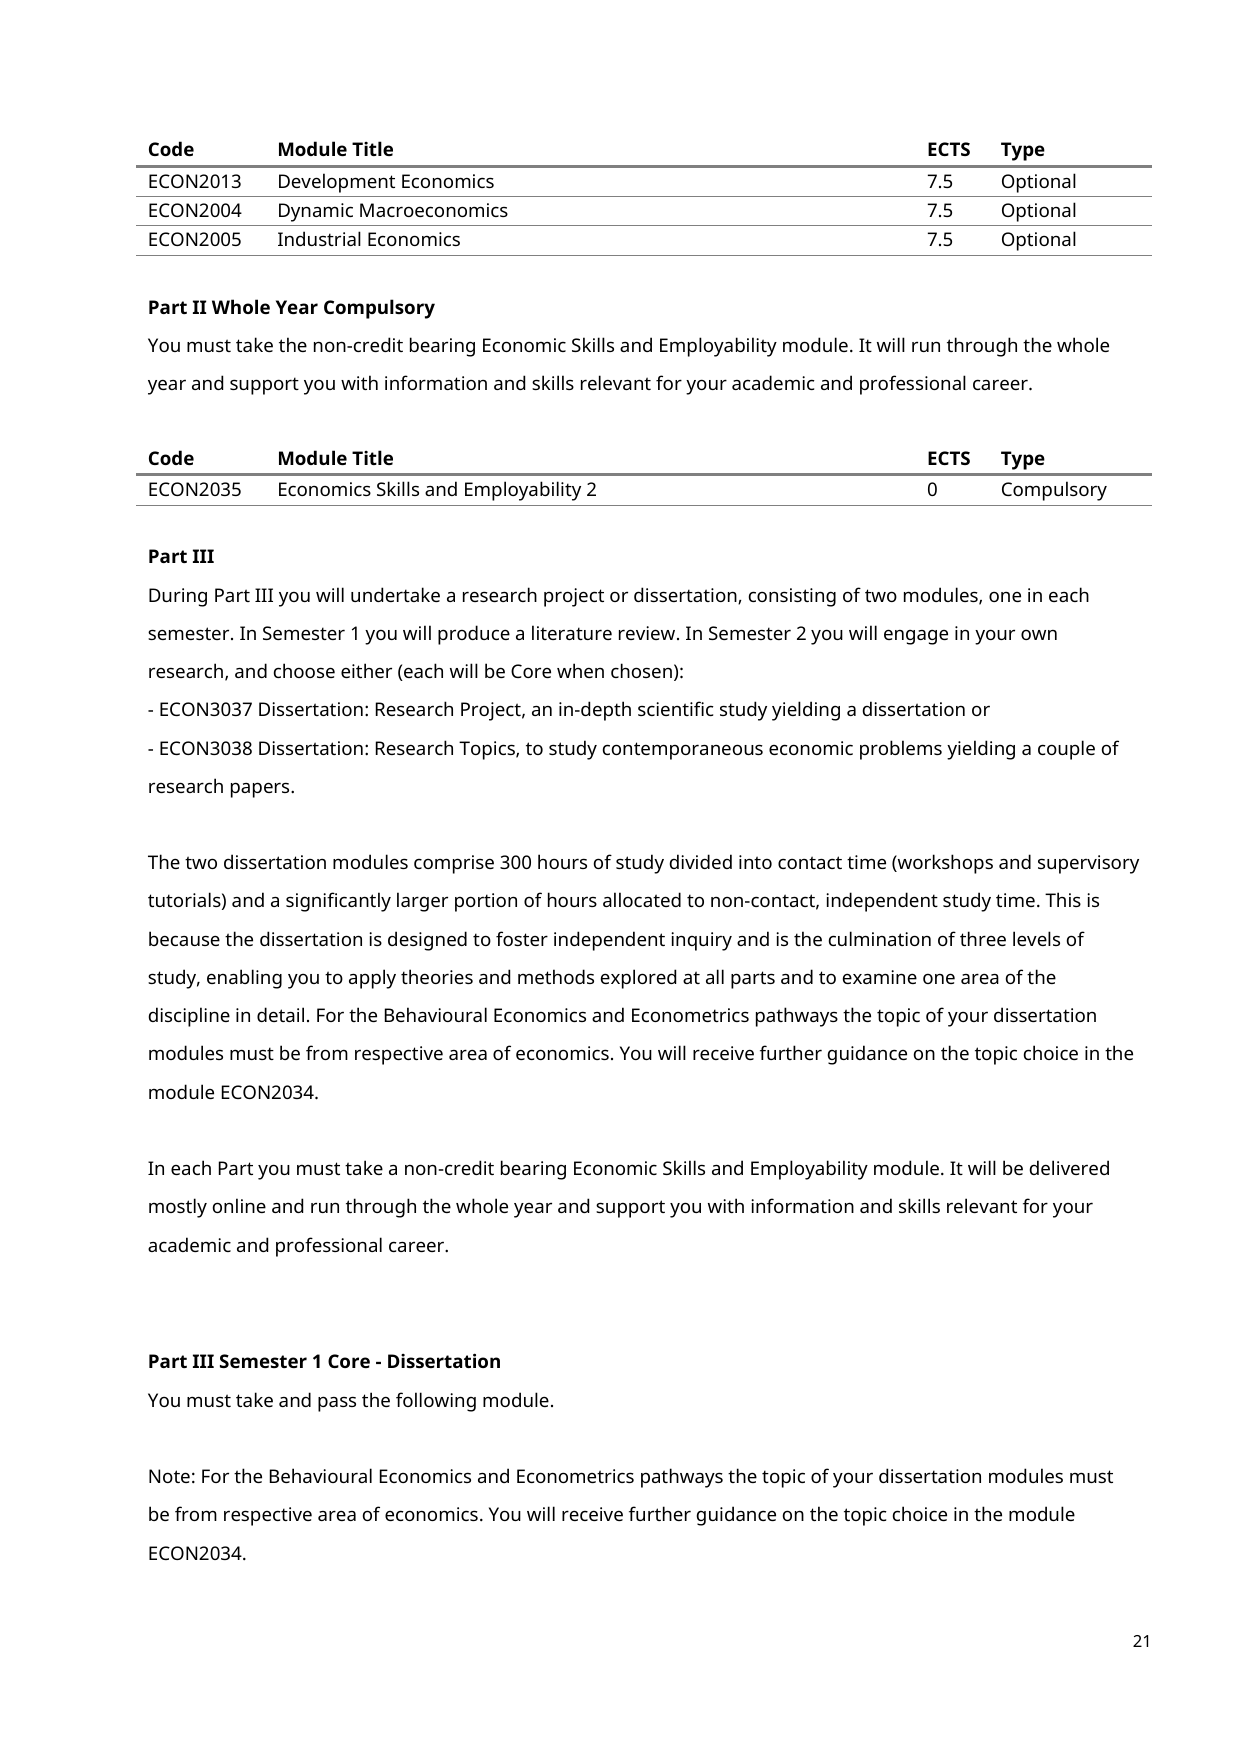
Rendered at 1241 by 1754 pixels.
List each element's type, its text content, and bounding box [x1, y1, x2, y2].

table_cell Module Title [266, 137, 916, 165]
table_cell ECON2005 [136, 226, 266, 255]
table_cell 7.5 [916, 168, 989, 196]
table_cell Industrial Economics [266, 226, 916, 255]
table_cell 7.5 [916, 226, 989, 255]
table_cell Module Title [266, 445, 916, 473]
table_cell Development Economics [266, 168, 916, 196]
table_cell Code [136, 137, 266, 165]
table_cell ECTS [916, 137, 989, 165]
table_cell Part III During Part III you will undertake a research project or dissertation, consisting of two modules, one in each semester. In Semester 1 you will produce a literature review. In Semester 2 you will engage in your own research, and choose either (each will be Core when chosen): - ECON3037 Dissertation: Research Project, an in-depth scientific study yielding a dissertation or - ECON3038 Dissertation: Research Topics, to study contemporaneous economic problems yielding a couple of research papers. The two dissertation modules comprise 300 hours of study divided into contact time (workshops and supervisory tutorials) and a significantly larger portion of hours allocated to non-contact, independent study time. This is because the dissertation is designed to foster independent inquiry and is the culmination of three levels of study, enabling you to apply theories and methods explored at all parts and to examine one area of the discipline in detail. For the Behavioural Economics and Econometrics pathways the topic of your dissertation modules must be from respective area of economics. You will receive further guidance on the topic choice in the module ECON2034. In each Part you must take a non-credit bearing Economic Skills and Employability module. It will be delivered mostly online and run through the whole year and support you with information and skills relevant for your academic and professional career. [136, 506, 1152, 1311]
table_cell Part II Whole Year Compulsory You must take the non-credit bearing Economic Skills and Employability module. It will run through the whole year and support you with information and skills relevant for your academic and professional career. [136, 256, 1152, 445]
table_cell ECON2004 [136, 197, 266, 225]
table_cell ECTS [916, 445, 989, 473]
table_cell Type [989, 445, 1152, 473]
table_cell [136, 99, 1152, 137]
table_cell ECON2013 [136, 168, 266, 196]
table_cell ECON2035 [136, 476, 266, 504]
table_cell 0 [916, 476, 989, 504]
table_cell Code [136, 445, 266, 473]
table_cell Optional [989, 168, 1152, 196]
table_cell Optional [989, 197, 1152, 225]
table_cell Compulsory [989, 476, 1152, 504]
table_cell Dynamic Macroeconomics [266, 197, 916, 225]
table_cell Optional [989, 226, 1152, 255]
table_cell Part III Semester 1 Core - Dissertation You must take and pass the following module. Note: For the Behavioural Economics and Econometrics pathways the topic of your dissertation modules must be from respective area of economics. You will receive further guidance on the topic choice in the module ECON2034. [136, 1311, 1152, 1614]
table_cell Economics Skills and Employability 2 [266, 476, 916, 504]
table_cell Type [989, 137, 1152, 165]
table_cell 7.5 [916, 197, 989, 225]
